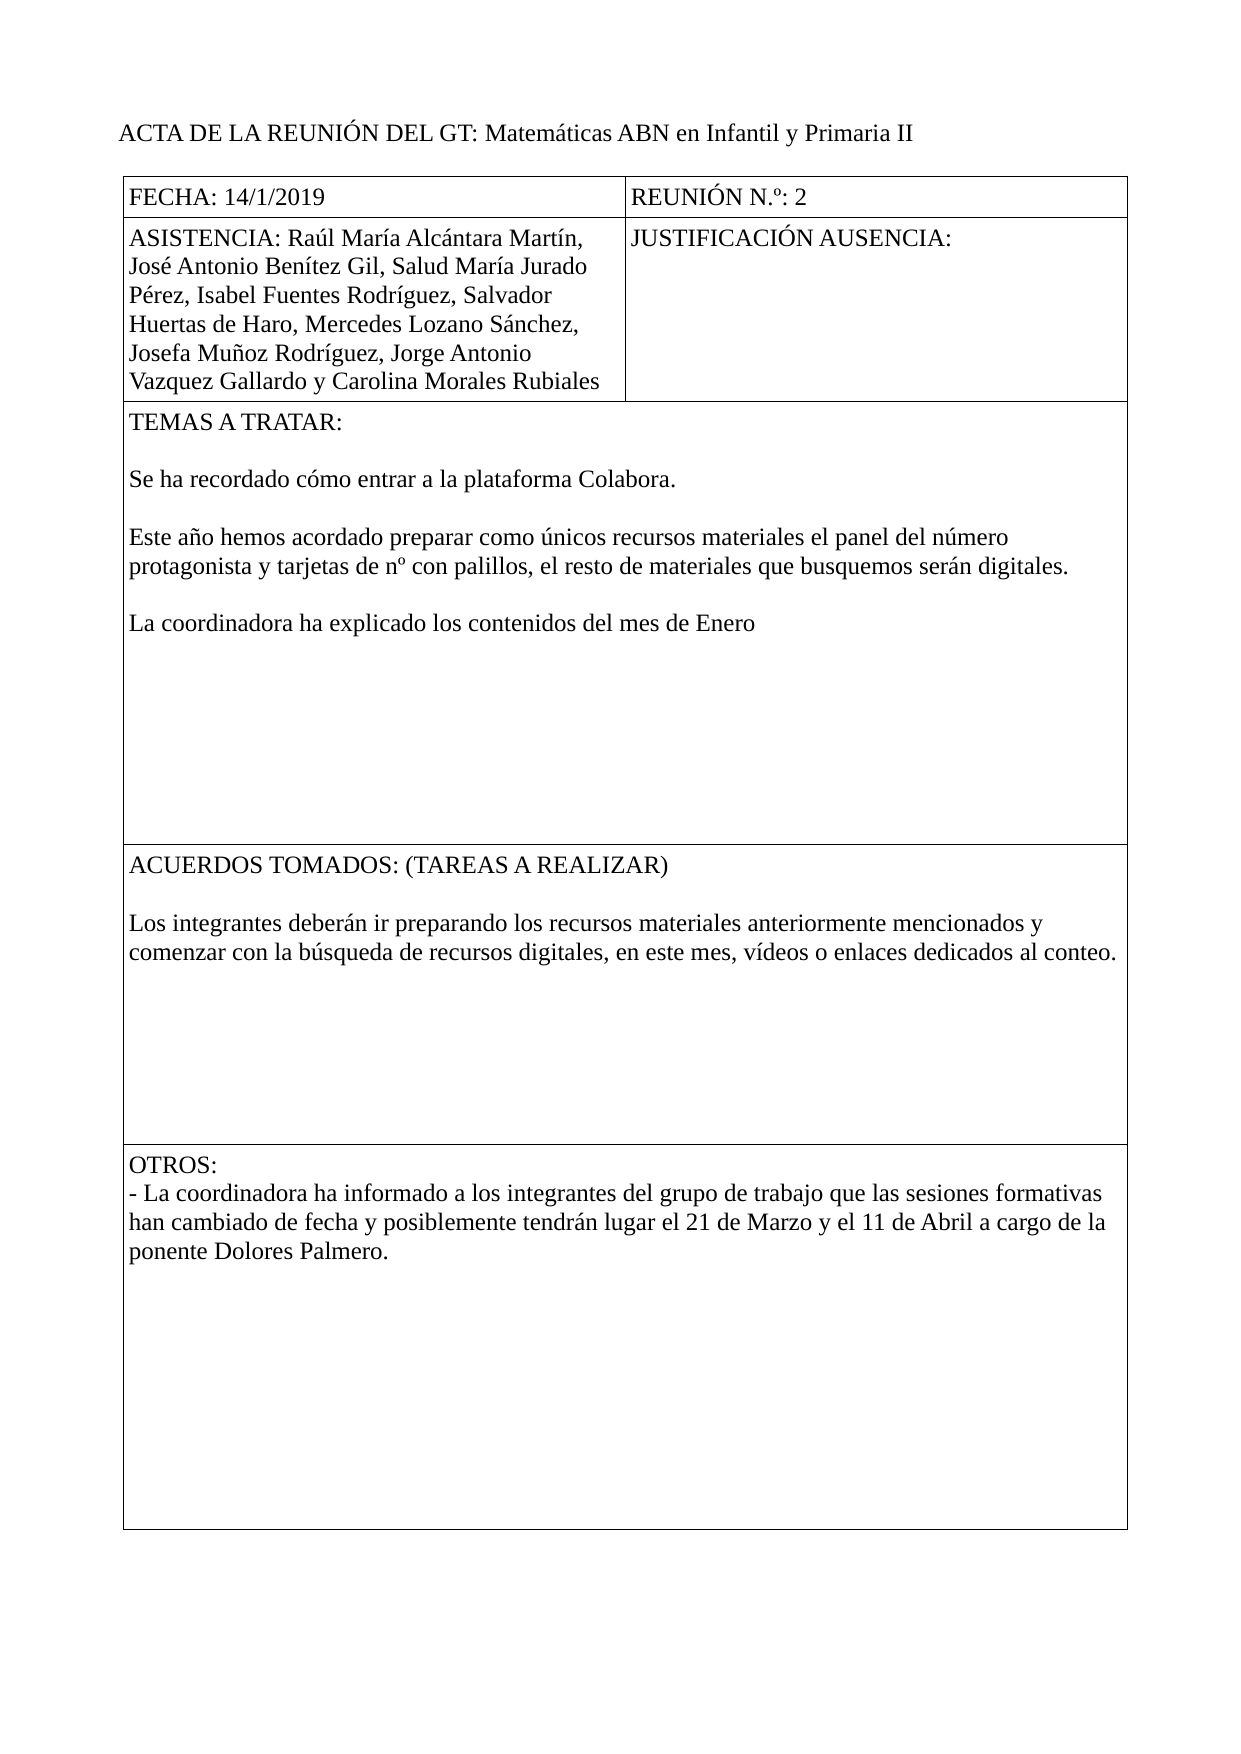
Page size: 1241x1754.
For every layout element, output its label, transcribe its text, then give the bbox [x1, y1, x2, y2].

table_cell TEMAS A TRATAR: Se ha recordado cómo entrar a la plataforma Colabora. Este año hemos acordado preparar como únicos recursos materiales el panel del número protagonista y tarjetas de nº con palillos, el resto de materiales que busquemos serán digitales. La coordinadora ha explicado los contenidos del mes de Enero [124, 402, 1127, 844]
text ACTA DE LA REUNIÓN DEL GT: Matemáticas ABN en Infantil y Primaria II [118, 118, 1122, 147]
table_header REUNIÓN N.º: 2 [626, 177, 1127, 216]
table_header FECHA: 14/1/2019 [124, 177, 625, 216]
table_cell OTROS: - La coordinadora ha informado a los integrantes del grupo de trabajo que las sesiones formativas han cambiado de fecha y posiblemente tendrán lugar el 21 de Marzo y el 11 de Abril a cargo de la ponente Dolores Palmero. [124, 1145, 1127, 1529]
table_cell JUSTIFICACIÓN AUSENCIA: [626, 218, 1127, 401]
table_cell ASISTENCIA: Raúl María Alcántara Martín, José Antonio Benítez Gil, Salud María Jurado Pérez, Isabel Fuentes Rodríguez, Salvador Huertas de Haro, Mercedes Lozano Sánchez, Josefa Muñoz Rodríguez, Jorge Antonio Vazquez Gallardo y Carolina Morales Rubiales [124, 218, 625, 401]
table_cell ACUERDOS TOMADOS: (TAREAS A REALIZAR) Los integrantes deberán ir preparando los recursos materiales anteriormente mencionados y comenzar con la búsqueda de recursos digitales, en este mes, vídeos o enlaces dedicados al conteo. [124, 845, 1127, 1143]
